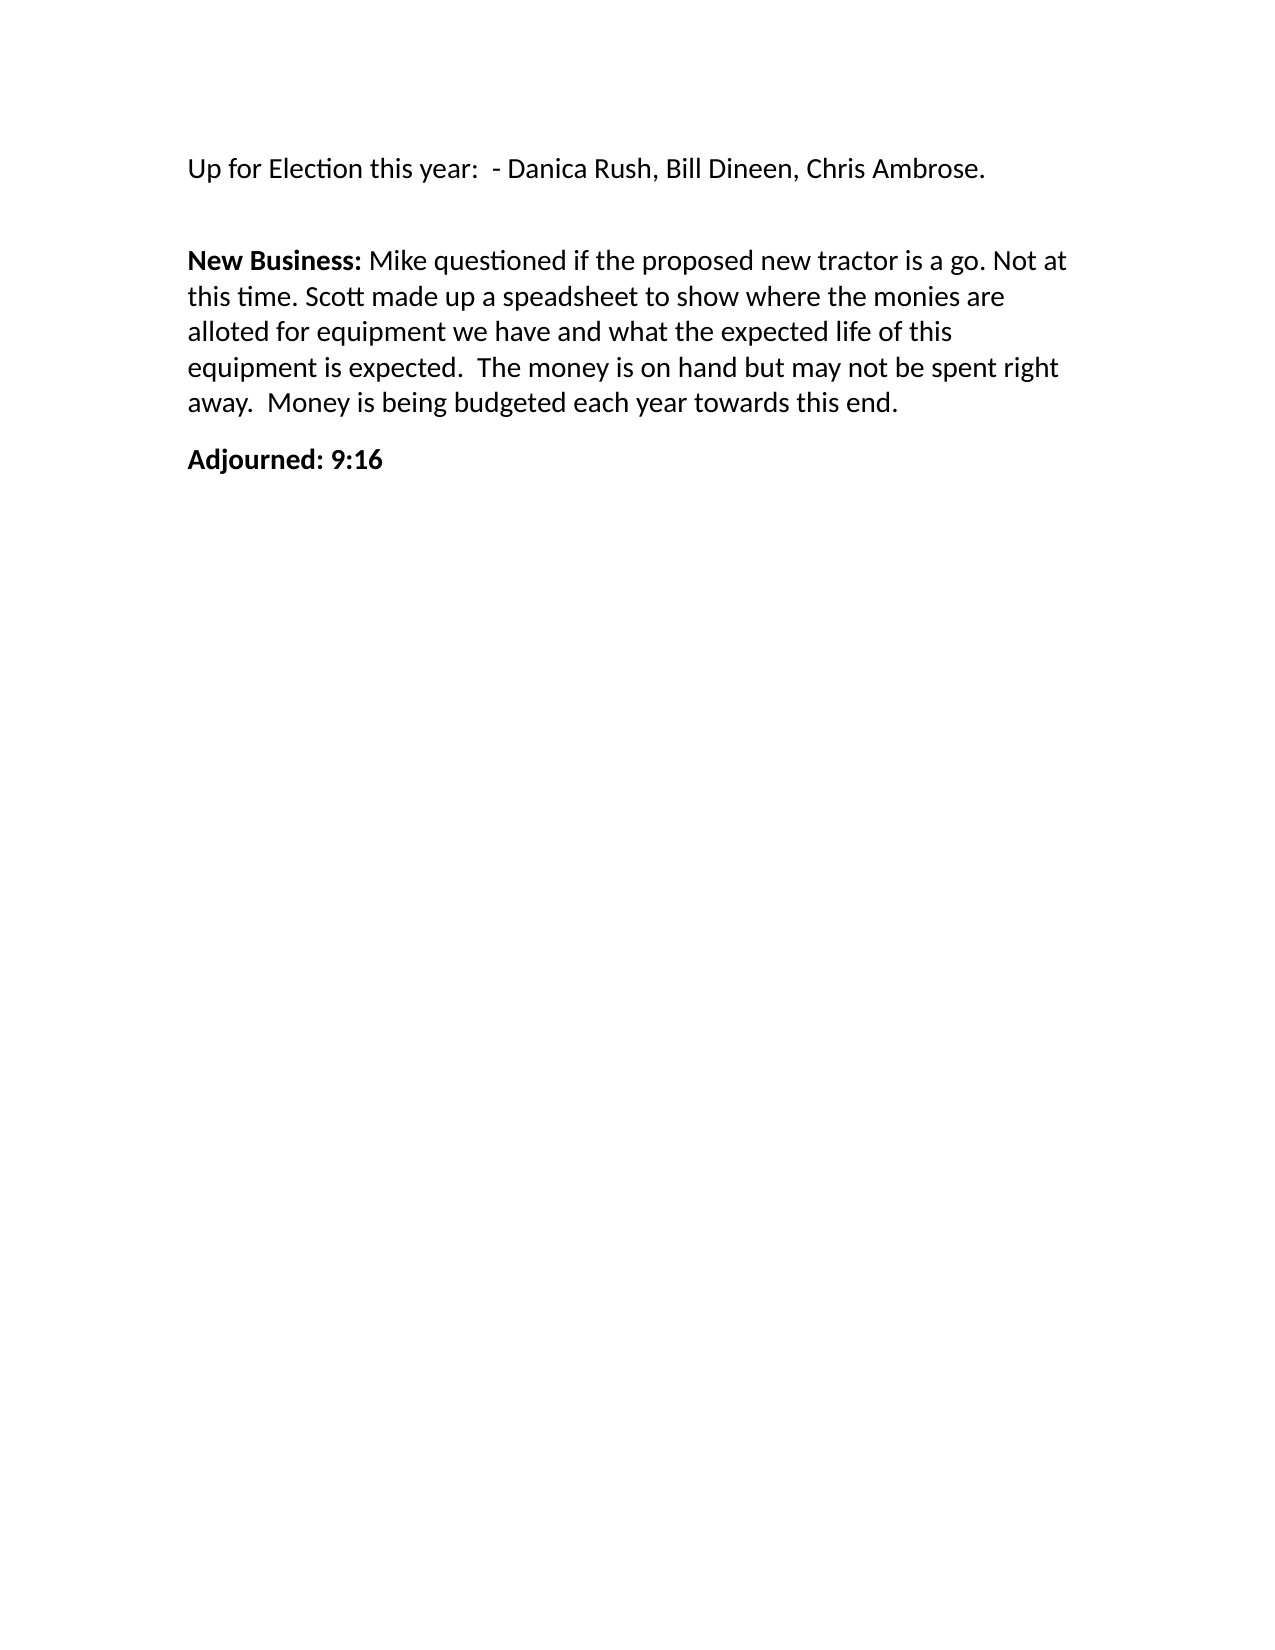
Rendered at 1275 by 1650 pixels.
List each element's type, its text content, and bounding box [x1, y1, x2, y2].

text Up for Election this year: - Danica Rush, Bill Dineen, Chris Ambrose. [187, 150, 1087, 186]
text Adjourned: 9:16 [187, 441, 1087, 477]
text New Business: Mike questioned if the proposed new tractor is a go. Not at this time. Scott made up a speadsheet to show where the monies are alloted for equipment we have and what the expected life of this equipment is expected. The money is on hand but may not be spent right away. Money is being budgeted each year towards this end. [187, 242, 1087, 420]
